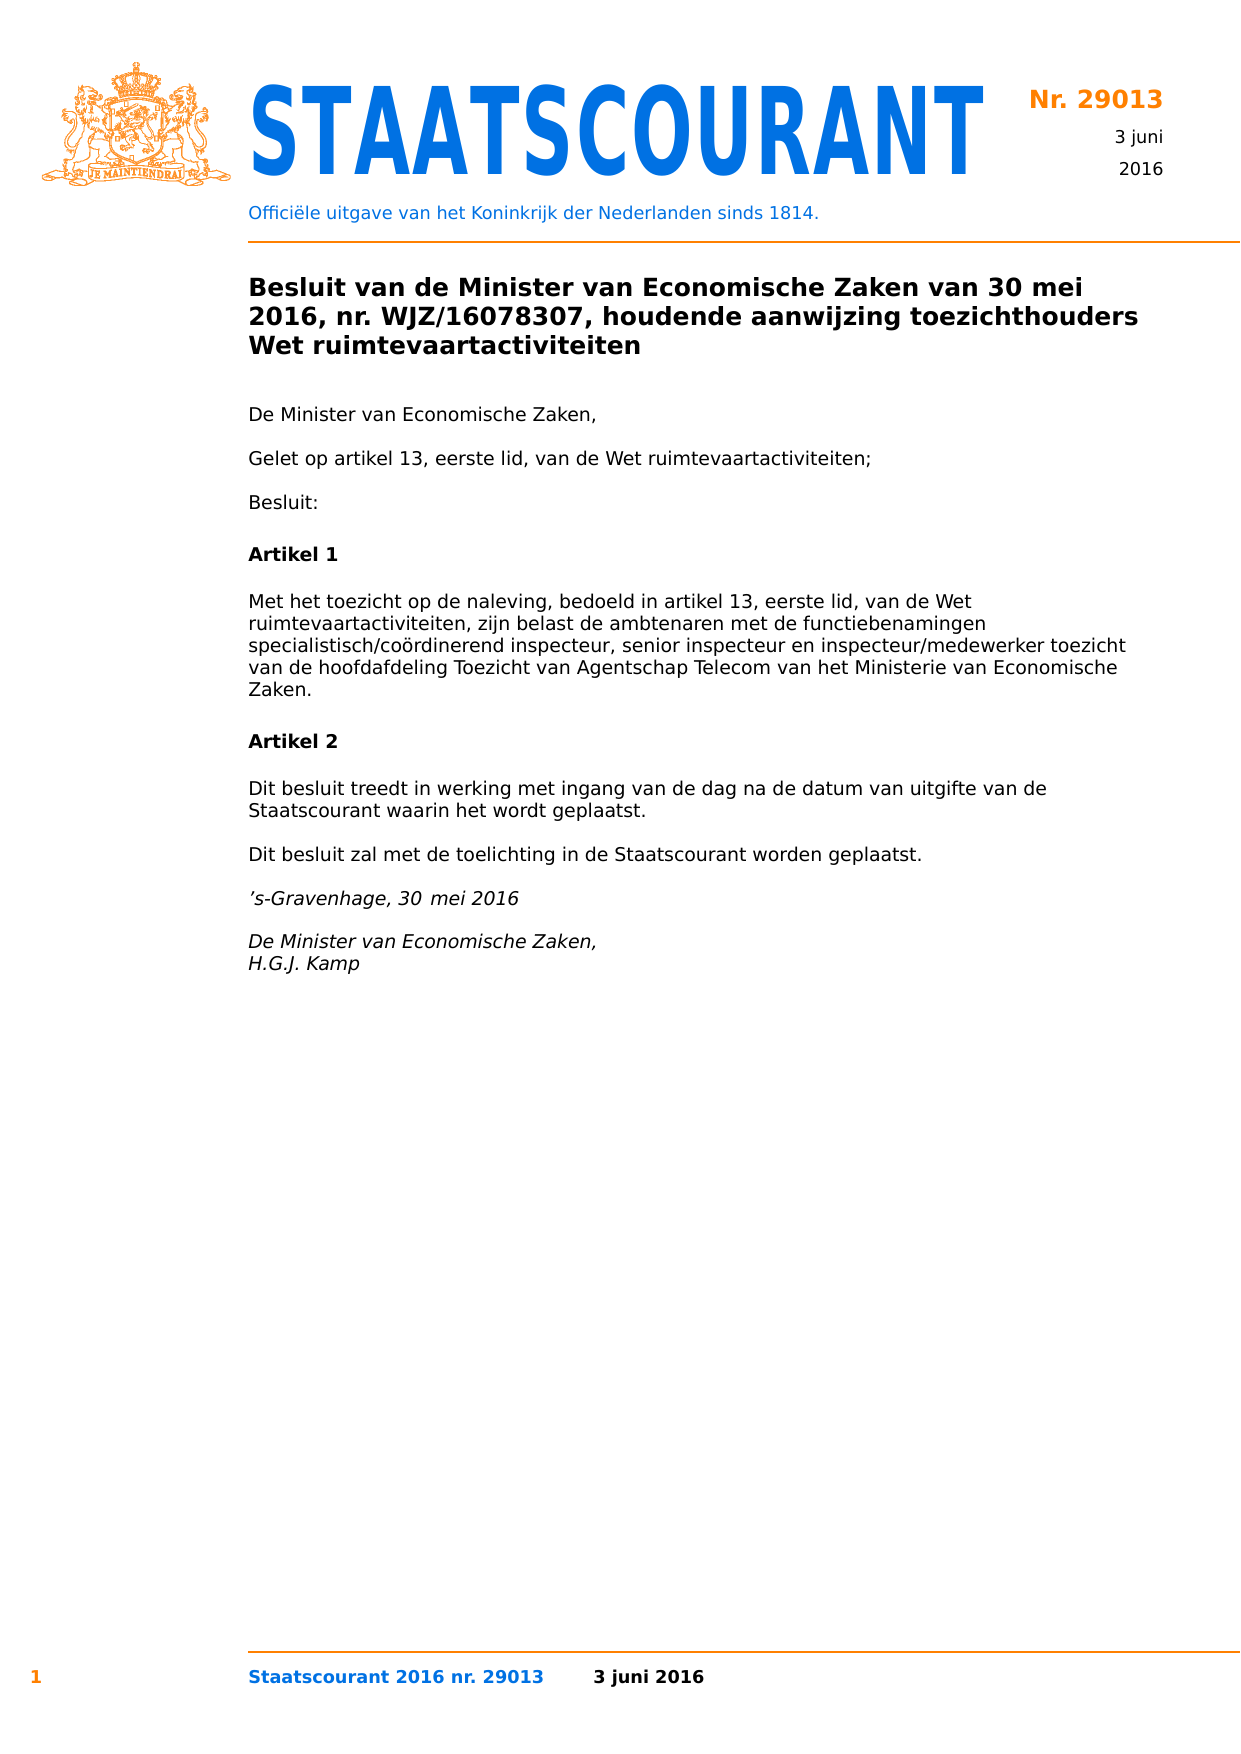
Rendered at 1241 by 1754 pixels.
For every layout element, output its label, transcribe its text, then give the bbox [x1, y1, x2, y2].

text Gelet op artikel 13, eerste lid, van de Wet ruimtevaartactiviteiten; [248, 448, 1163, 470]
table_header [25, 62, 248, 241]
text Dit besluit treedt in werking met ingang van de dag na de datum van uitgifte van de Staatscourant waarin het wordt geplaatst. [248, 778, 1163, 822]
text De Minister van Economische Zaken, [248, 404, 1163, 426]
text ’s-Gravenhage, 30 mei 2016 [248, 887, 1163, 909]
subtitle Artikel 1 [248, 544, 1163, 566]
subtitle Artikel 2 [248, 731, 1163, 753]
table_header STAATSCOURANT [248, 62, 998, 203]
text De Minister van Economische Zaken, H.G.J. Kamp [248, 931, 1163, 975]
subtitle Besluit van de Minister van Economische Zaken van 30 mei 2016, nr. WJZ/16078307, houdende aanwijzing toezichthouders Wet ruimtevaartactiviteiten [248, 273, 1163, 361]
table_cell Officiële uitgave van het Koninkrijk der Nederlanden sinds 1814. [248, 203, 1240, 241]
text Met het toezicht op de naleving, bedoeld in artikel 13, eerste lid, van de Wet ruimtevaartactiviteiten, zijn belast de ambtenaren met de functiebenamingen specialistisch/coördinerend inspecteur, senior inspecteur en inspecteur/medewerker toezicht van de hoofdafdeling Toezicht van Agentschap Telecom van het Ministerie van Economische Zaken. [248, 591, 1163, 701]
text Dit besluit zal met de toelichting in de Staatscourant worden geplaatst. [248, 844, 1163, 866]
text Besluit: [248, 492, 1163, 514]
table_cell 3 juni [998, 121, 1240, 153]
table_cell 2016 [998, 153, 1240, 203]
picture [41, 62, 231, 186]
table_header Nr. 29013 [998, 62, 1240, 121]
